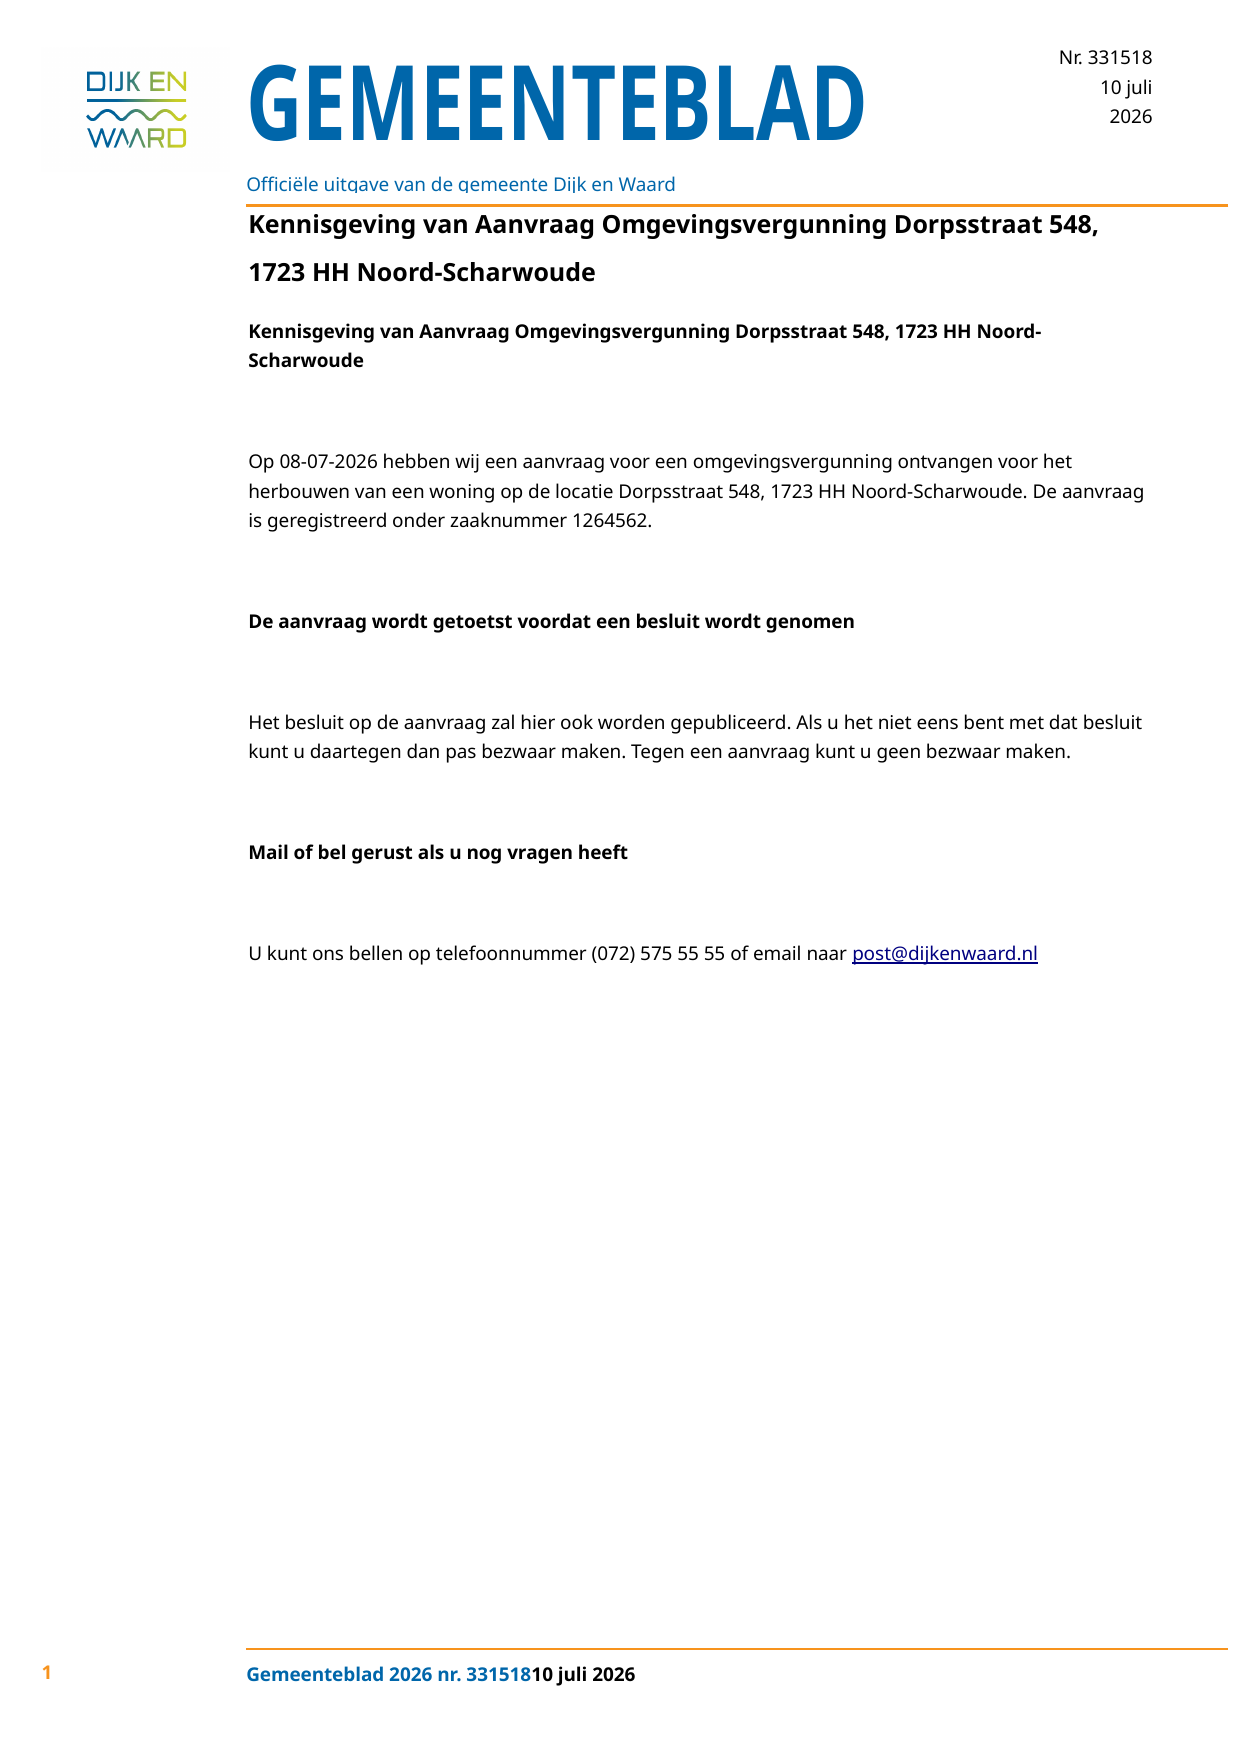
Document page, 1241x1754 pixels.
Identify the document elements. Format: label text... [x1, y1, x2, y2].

text Mail of bel gerust als u nog vragen heeft [248, 839, 1152, 865]
text U kunt ons bellen op telefoonnummer (072) 575 55 55 of email naar post@dijkenwaard.nl [248, 940, 1152, 966]
text Kennisgeving van Aanvraag Omgevingsvergunning Dorpsstraat 548, 1723 HH Noord-Scharwoude [248, 318, 1152, 373]
text Het besluit op de aanvraag zal hier ook worden gepubliceerd. Als u het niet eens bent met dat besluit kunt u daartegen dan pas bezwaar maken. Tegen een aanvraag kunt u geen bezwaar maken. [248, 709, 1152, 764]
text Kennisgeving van Aanvraag Omgevingsvergunning Dorpsstraat 548, 1723 HH Noord-Scharwoude [248, 207, 1152, 288]
picture [41, 47, 231, 172]
text Op 08-07-2026 hebben wij een aanvraag voor een omgevingsvergunning ontvangen voor het herbouwen van een woning op de locatie Dorpsstraat 548, 1723 HH Noord-Scharwoude. De aanvraag is geregistreerd onder zaaknummer 1264562. [248, 448, 1152, 533]
text De aanvraag wordt getoetst voordat een besluit wordt genomen [248, 608, 1152, 634]
